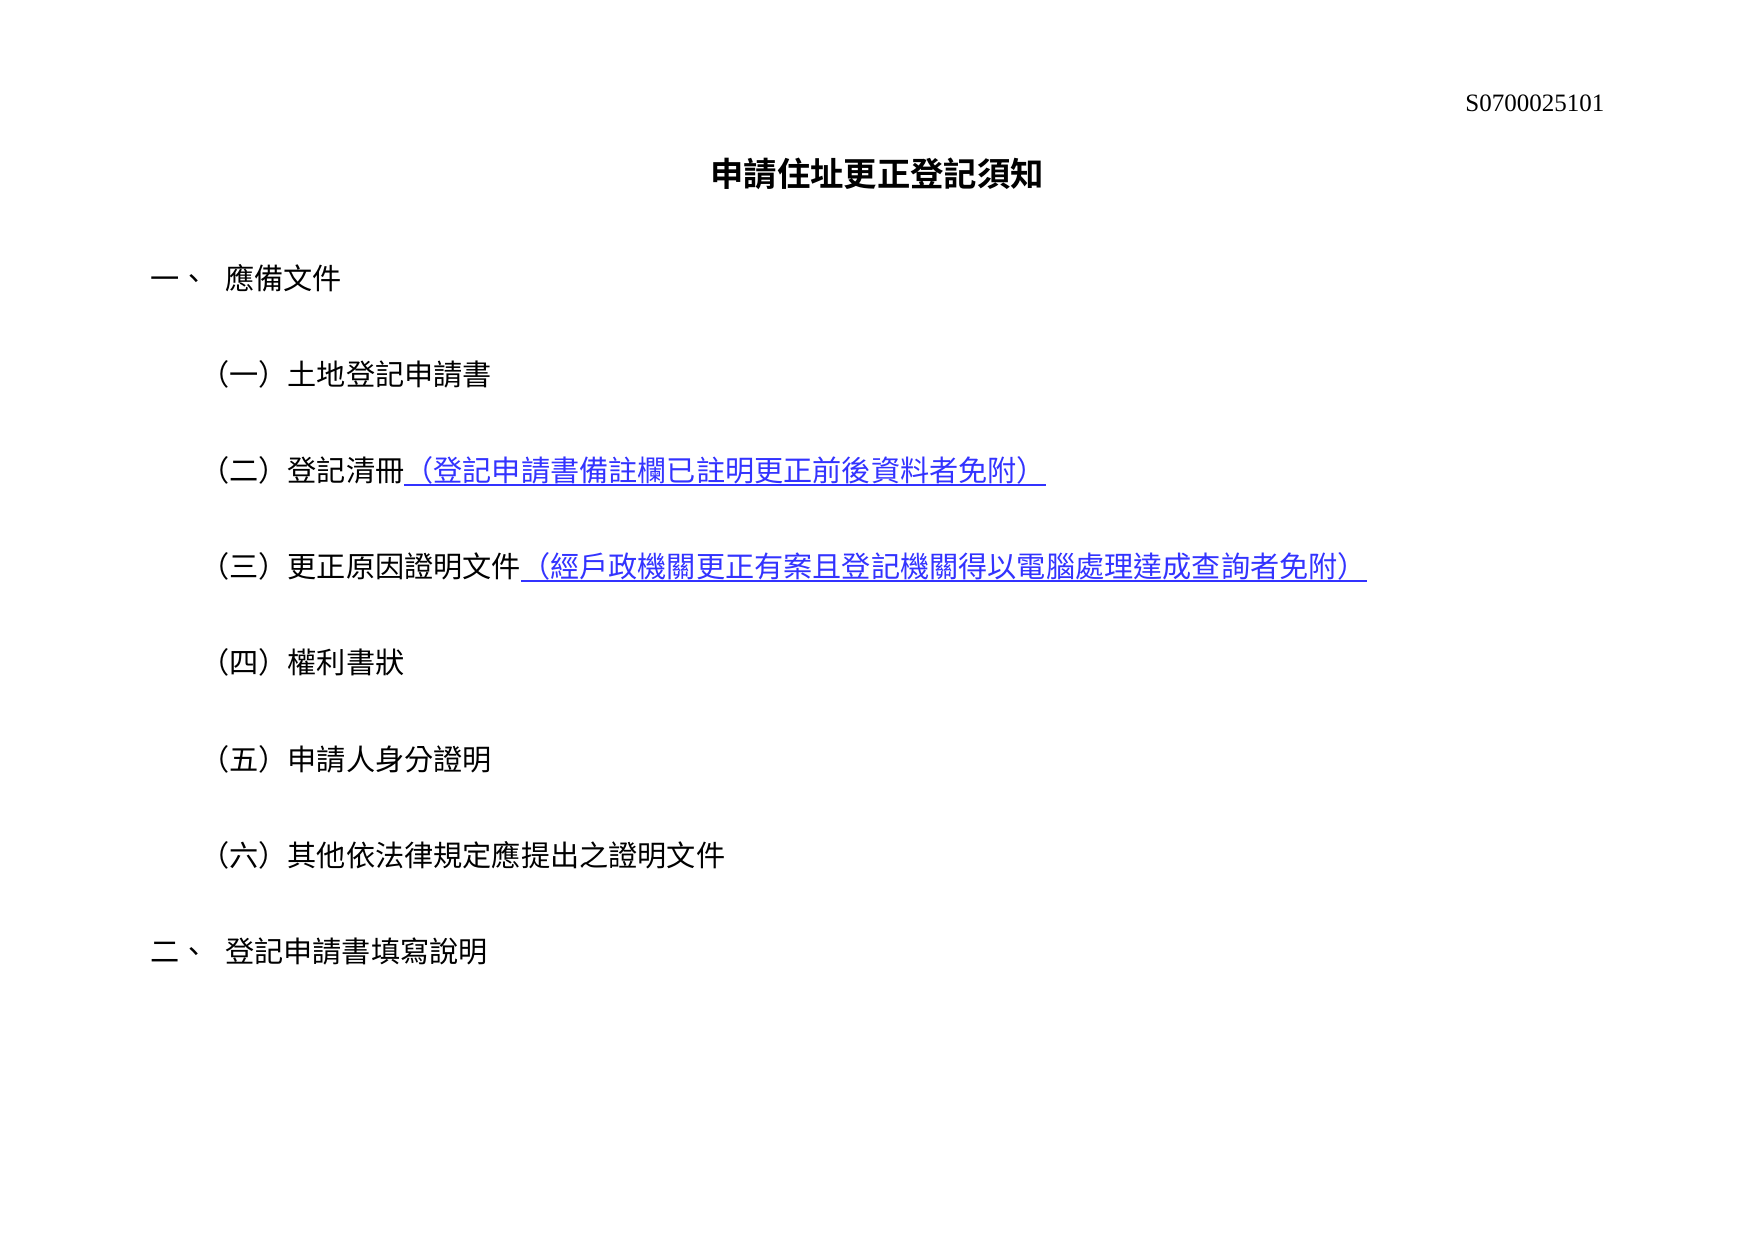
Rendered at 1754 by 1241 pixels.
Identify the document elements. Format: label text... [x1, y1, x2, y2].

list 應備文件 [150, 239, 1604, 314]
text （一）土地登記申請書 [150, 335, 1604, 410]
text （五）申請人身分證明 [150, 720, 1604, 795]
text （三）更正原因證明文件（經戶政機關更正有案且登記機關得以電腦處理達成查詢者免附） [150, 528, 1604, 603]
text （四）權利書狀 [150, 624, 1604, 699]
text （六）其他依法律規定應提出之證明文件 [150, 816, 1604, 891]
list 登記申請書填寫說明 [150, 912, 1604, 987]
text （二）登記清冊（登記申請書備註欄已註明更正前後資料者免附） [150, 431, 1604, 506]
text 申請住址更正登記須知 [150, 135, 1604, 210]
